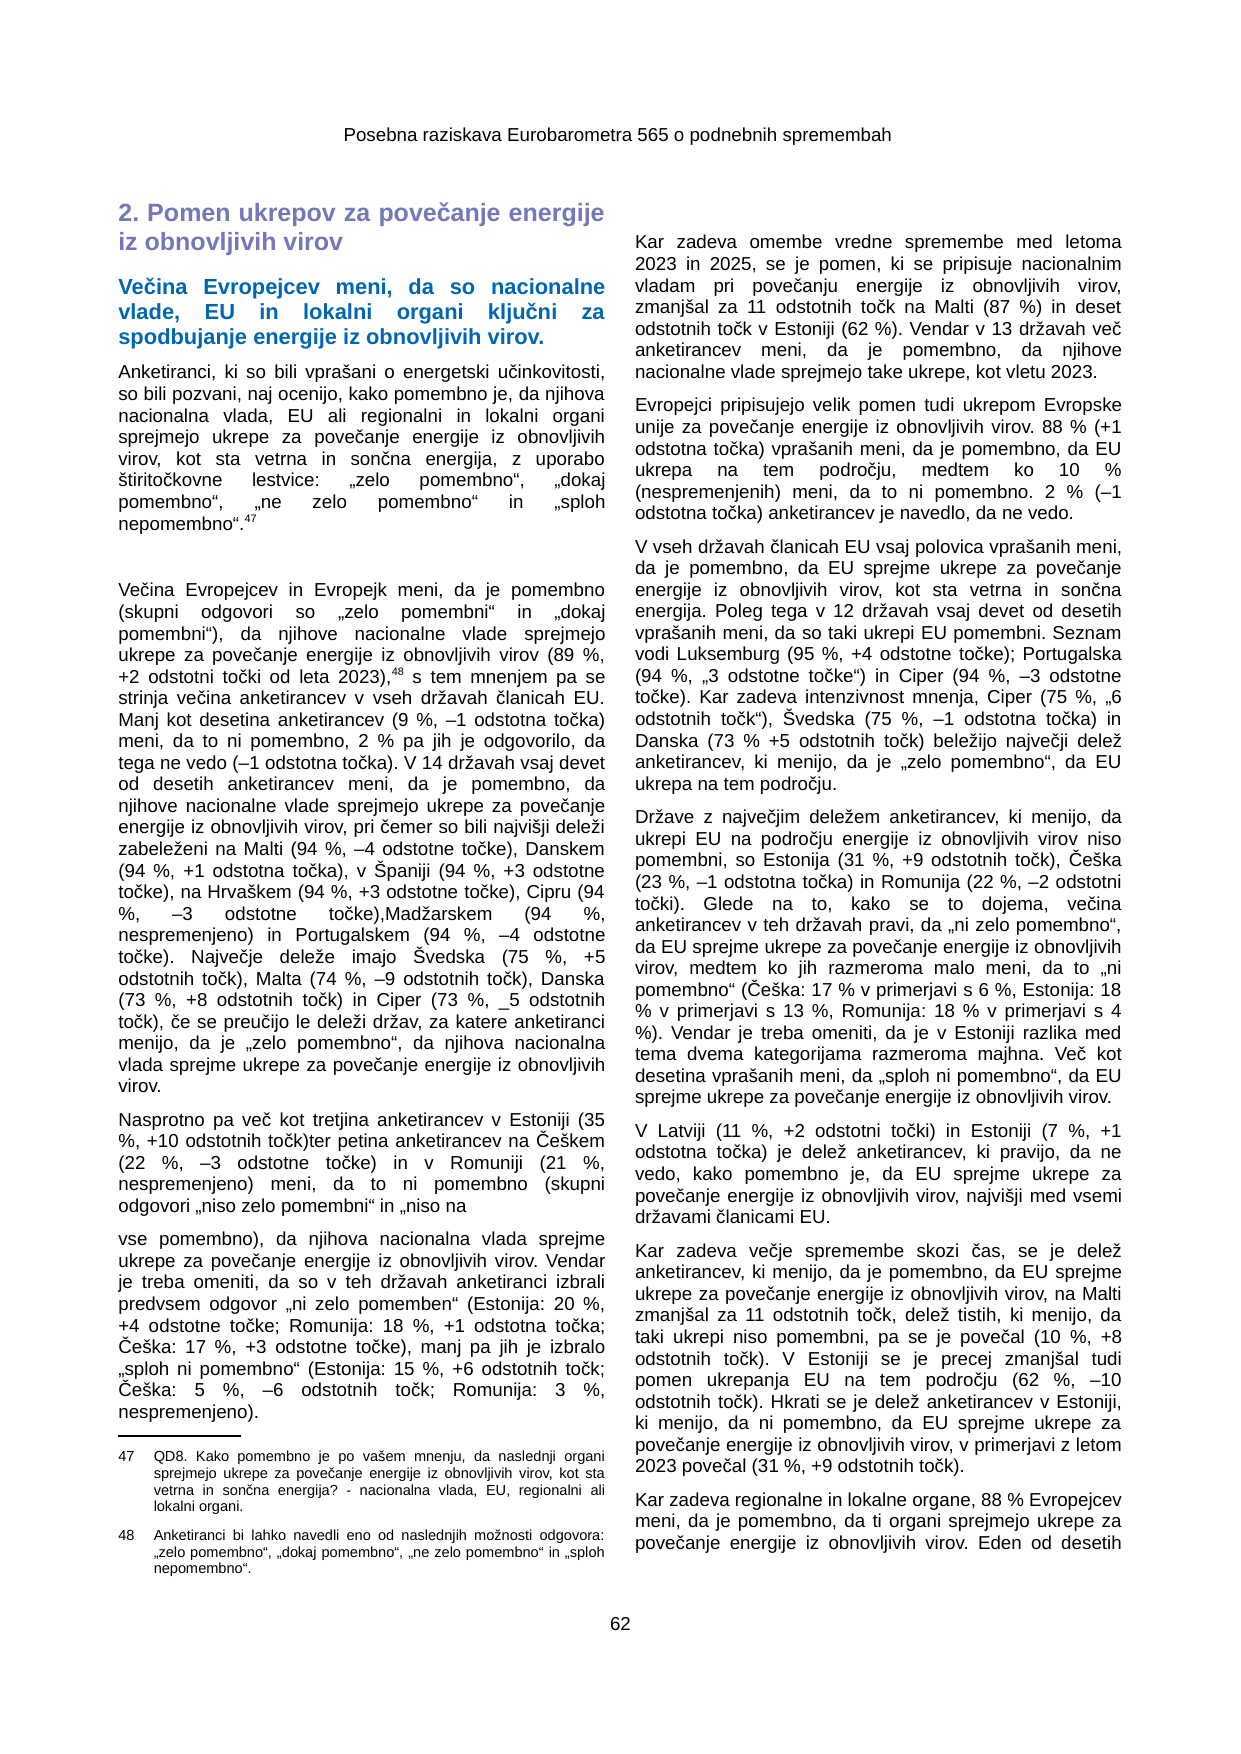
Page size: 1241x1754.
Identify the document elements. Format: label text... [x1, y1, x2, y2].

text V vseh državah članicah EU vsaj polovica vprašanih meni, da je pomembno, da EU sprejme ukrepe za povečanje energije iz obnovljivih virov, kot sta vetrna in sončna energija. Poleg tega v 12 državah vsaj devet od desetih vprašanih meni, da so taki ukrepi EU pomembni. Seznam vodi Luksemburg (95 %, +4 odstotne točke); Portugalska (94 %, „3 odstotne točke“) in Ciper (94 %, –3 odstotne točke). Kar zadeva intenzivnost mnenja, Ciper (75 %, „6 odstotnih točk“), Švedska (75 %, –1 odstotna točka) in Danska (73 % +5 odstotnih točk) beležijo največji delež anketirancev, ki menijo, da je „zelo pomembno“, da EU ukrepa na tem področju. [635, 535, 1122, 794]
text Nasprotno pa več kot tretjina anketirancev v Estoniji (35 %, +10 odstotnih točk)ter petina anketirancev na Češkem (22 %, –3 odstotne točke) in v Romuniji (21 %, nespremenjeno) meni, da to ni pomembno (skupni odgovori „niso zelo pomembni“ in „niso na [118, 1108, 605, 1216]
text Anketiranci, ki so bili vprašani o energetski učinkovitosti, so bili pozvani, naj ocenijo, kako pomembno je, da njihova nacionalna vlada, EU ali regionalni in lokalni organi sprejmejo ukrepe za povečanje energije iz obnovljivih virov, kot sta vetrna in sončna energija, z uporabo štiritočkovne lestvice: „zelo pomembno“, „dokaj pomembno“, „ne zelo pomembno“ in „sploh nepomembno“. [118, 361, 605, 534]
text V Latviji (11 %, +2 odstotni točki) in Estoniji (7 %, +1 odstotna točka) je delež anketirancev, ki pravijo, da ne vedo, kako pomembno je, da EU sprejme ukrepe za povečanje energije iz obnovljivih virov, najvišji med vsemi državami članicami EU. [635, 1120, 1122, 1228]
text QD8. Kako pomembno je po vašem mnenju, da naslednji organi sprejmejo ukrepe za povečanje energije iz obnovljivih virov, kot sta vetrna in sončna energija? - nacionalna vlada, EU, regionalni ali lokalni organi. [118, 1448, 605, 1515]
text Kar zadeva večje spremembe skozi čas, se je delež anketirancev, ki menijo, da je pomembno, da EU sprejme ukrepe za povečanje energije iz obnovljivih virov, na Malti zmanjšal za 11 odstotnih točk, delež tistih, ki menijo, da taki ukrepi niso pomembni, pa se je povečal (10 %, +8 odstotnih točk). V Estoniji se je precej zmanjšal tudi pomen ukrepanja EU na tem področju (62 %, –10 odstotnih točk). Hkrati se je delež anketirancev v Estoniji, ki menijo, da ni pomembno, da EU sprejme ukrepe za povečanje energije iz obnovljivih virov, v primerjavi z letom 2023 povečal (31 %, +9 odstotnih točk). [635, 1239, 1122, 1477]
text Večina Evropejcev in Evropejk meni, da je pomembno (skupni odgovori so „zelo pomembni“ in „dokaj pomembni“), da njihove nacionalne vlade sprejmejo ukrepe za povečanje energije iz obnovljivih virov (89 %, +2 odstotni točki od leta 2023), s tem mnenjem pa se strinja večina anketirancev v vseh državah članicah EU. Manj kot desetina anketirancev (9 %, –1 odstotna točka) meni, da to ni pomembno, 2 % pa jih je odgovorilo, da tega ne vedo (–1 odstotna točka). V 14 državah vsaj devet od desetih anketirancev meni, da je pomembno, da njihove nacionalne vlade sprejmejo ukrepe za povečanje energije iz obnovljivih virov, pri čemer so bili najvišji deleži zabeleženi na Malti (94 %, –4 odstotne točke), Danskem (94 %, +1 odstotna točka), v Španiji (94 %, +3 odstotne točke), na Hrvaškem (94 %, +3 odstotne točke), Cipru (94 %, –3 odstotne točke),Madžarskem (94 %, nespremenjeno) in Portugalskem (94 %, –4 odstotne točke). Največje deleže imajo Švedska (75 %, +5 odstotnih točk), Malta (74 %, –9 odstotnih točk), Danska (73 %, +8 odstotnih točk) in Ciper (73 %, _5 odstotnih točk), če se preučijo le deleži držav, za katere anketiranci menijo, da je „zelo pomembno“, da njihova nacionalna vlada sprejme ukrepe za povečanje energije iz obnovljivih virov. [118, 579, 605, 1097]
text Države z največjim deležem anketirancev, ki menijo, da ukrepi EU na področju energije iz obnovljivih virov niso pomembni, so Estonija (31 %, +9 odstotnih točk), Češka (23 %, –1 odstotna točka) in Romunija (22 %, –2 odstotni točki). Glede na to, kako se to dojema, večina anketirancev v teh državah pravi, da „ni zelo pomembno“, da EU sprejme ukrepe za povečanje energije iz obnovljivih virov, medtem ko jih razmeroma malo meni, da to „ni pomembno“ (Češka: 17 % v primerjavi s 6 %, Estonija: 18 % v primerjavi s 13 %, Romunija: 18 % v primerjavi s 4 %). Vendar je treba omeniti, da je v Estoniji razlika med tema dvema kategorijama razmeroma majhna. Več kot desetina vprašanih meni, da „sploh ni pomembno“, da EU sprejme ukrepe za povečanje energije iz obnovljivih virov. [635, 806, 1122, 1108]
text Kar zadeva omembe vredne spremembe med letoma 2023 in 2025, se je pomen, ki se pripisuje nacionalnim vladam pri povečanju energije iz obnovljivih virov, zmanjšal za 11 odstotnih točk na Malti (87 %) in deset odstotnih točk v Estoniji (62 %). Vendar v 13 državah več anketirancev meni, da je pomembno, da njihove nacionalne vlade sprejmejo take ukrepe, kot vletu 2023. [635, 231, 1122, 382]
subtitle 2. Pomen ukrepov za povečanje energije iz obnovljivih virov [118, 198, 605, 255]
text Anketiranci bi lahko navedli eno od naslednjih možnosti odgovora: „zelo pomembno“, „dokaj pomembno“, „ne zelo pomembno“ in „sploh nepomembno“. [118, 1527, 605, 1577]
text vse pomembno), da njihova nacionalna vlada sprejme ukrepe za povečanje energije iz obnovljivih virov. Vendar je treba omeniti, da so v teh državah anketiranci izbrali predvsem odgovor „ni zelo pomemben“ (Estonija: 20 %, +4 odstotne točke; Romunija: 18 %, +1 odstotna točka; Češka: 17 %, +3 odstotne točke), manj pa jih je izbralo „sploh ni pomembno“ (Estonija: 15 %, +6 odstotnih točk; Češka: 5 %, –6 odstotnih točk; Romunija: 3 %, nespremenjeno). [118, 1228, 605, 1422]
text Kar zadeva regionalne in lokalne organe, 88 % Evropejcev meni, da je pomembno, da ti organi sprejmejo ukrepe za povečanje energije iz obnovljivih virov. Eden od desetih [635, 1488, 1122, 1553]
text Večina Evropejcev meni, da so nacionalne vlade, EU in lokalni organi ključni za spodbujanje energije iz obnovljivih virov. [118, 274, 605, 349]
text Evropejci pripisujejo velik pomen tudi ukrepom Evropske unije za povečanje energije iz obnovljivih virov. 88 % (+1 odstotna točka) vprašanih meni, da je pomembno, da EU ukrepa na tem področju, medtem ko 10 % (nespremenjenih) meni, da to ni pomembno. 2 % (–1 odstotna točka) anketirancev je navedlo, da ne vedo. [635, 394, 1122, 523]
